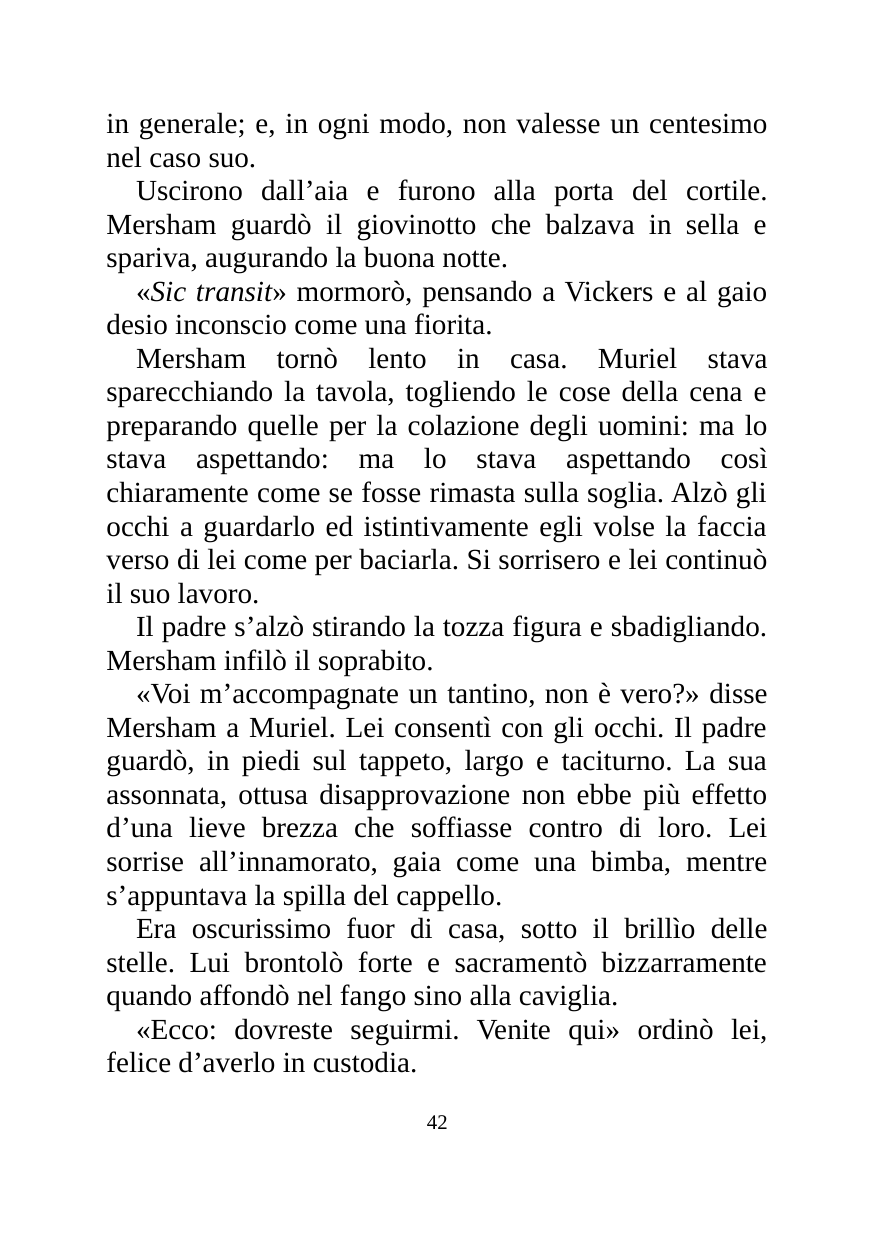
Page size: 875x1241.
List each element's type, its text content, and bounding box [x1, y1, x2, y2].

text Il padre s’alzò stirando la tozza figura e sbadigliando. Mersham infilò il soprabito. [106, 609, 768, 676]
text «Sic transit» mormorò, pensando a Vickers e al gaio desio inconscio come una fiorita. [106, 274, 768, 341]
text «Voi m’accompagnate un tantino, non è vero?» disse Mersham a Muriel. Lei consentì con gli occhi. Il padre guardò, in piedi sul tappeto, largo e taciturno. La sua assonnata, ottusa disapprovazione non ebbe più effetto d’una lieve brezza che soffiasse contro di loro. Lei sorrise all’innamorato, gaia come una bimba, mentre s’appuntava la spilla del cappello. [106, 676, 768, 911]
text Mersham tornò lento in casa. Muriel stava sparecchiando la tavola, togliendo le cose della cena e preparando quelle per la colazione degli uomini: ma lo stava aspettando: ma lo stava aspettando così chiaramente come se fosse rimasta sulla soglia. Alzò gli occhi a guardarlo ed istintivamente egli volse la faccia verso di lei come per baciarla. Si sorrisero e lei continuò il suo lavoro. [106, 341, 768, 609]
text «Ecco: dovreste seguirmi. Venite qui» ordinò lei, felice d’averlo in custodia. [106, 1012, 768, 1079]
text Era oscurissimo fuor di casa, sotto il brillìo delle stelle. Lui brontolò forte e sacramentò bizzarramente quando affondò nel fango sino alla caviglia. [106, 911, 768, 1012]
text Uscirono dall’aia e furono alla porta del cortile. Mersham guardò il giovinotto che balzava in sella e spariva, augurando la buona notte. [106, 173, 768, 274]
text in generale; e, in ogni modo, non valesse un centesimo nel caso suo. [106, 106, 768, 173]
